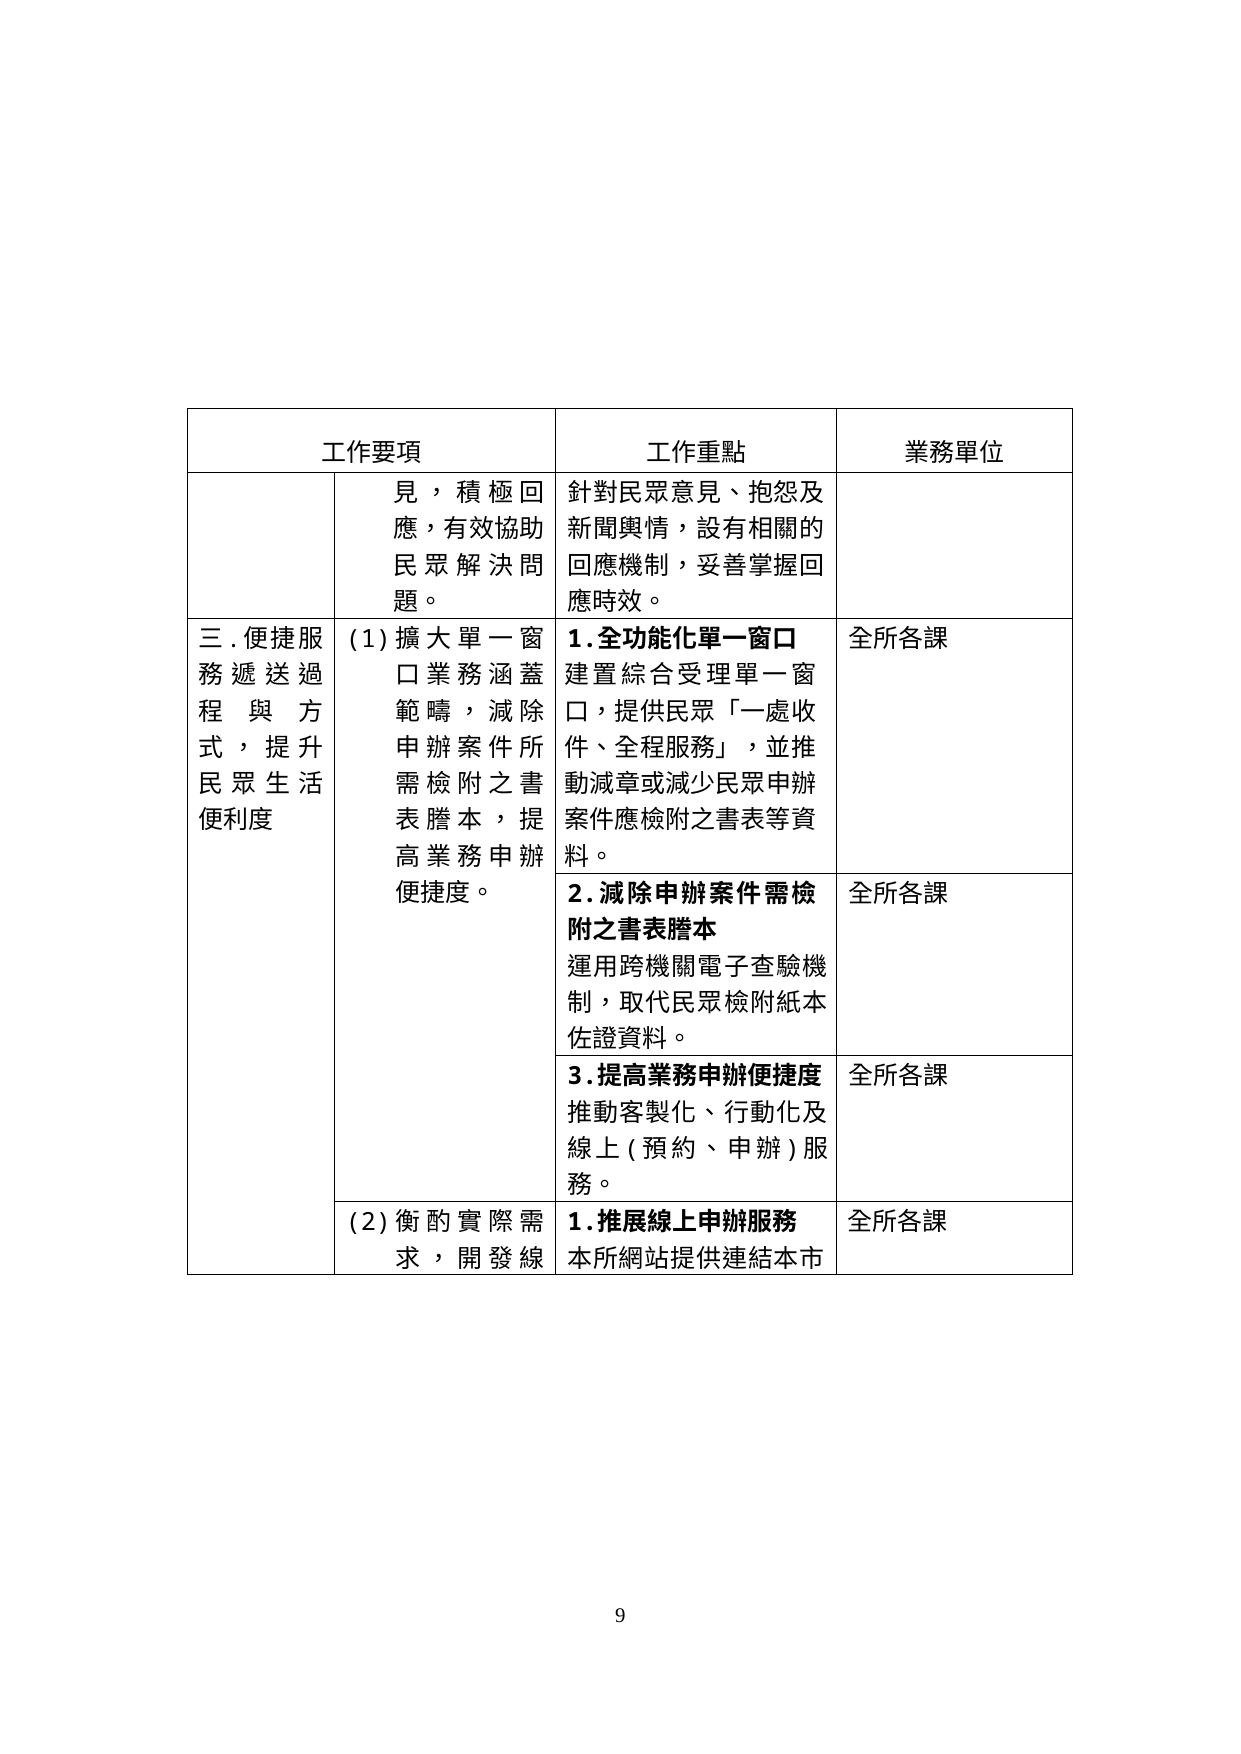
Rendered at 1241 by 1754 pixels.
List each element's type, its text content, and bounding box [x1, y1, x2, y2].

table_cell 1.推展線上申辦服務 本所網站提供連結本市 [556, 1202, 836, 1274]
table_cell [837, 473, 1072, 618]
table_header 工作要項 [188, 409, 555, 472]
table_cell 3.提高業務申辦便捷度 推動客製化、行動化及線上(預約、申辦)服務。 [556, 1056, 836, 1201]
table_cell 針對民眾意見、抱怨及新聞輿情，設有相關的回應機制，妥善掌握回應時效。 [556, 473, 836, 618]
table_cell 全所各課 [837, 1202, 1072, 1274]
table_cell 全所各課 [837, 1056, 1072, 1201]
table_cell 衡酌實際需求，開發線上申辦及跨平台通用服務，增加民眾使用意願。 [335, 1202, 555, 1274]
table_cell 見，積極回應，有效協助民眾解決問題。 [335, 473, 555, 618]
table_cell 2.減除申辦案件需檢附之書表謄本 運用跨機關電子查驗機制，取代民眾檢附紙本佐證資料。 [556, 874, 836, 1055]
table_header 業務單位 [837, 409, 1072, 472]
table_cell 全所各課 [837, 619, 1072, 872]
table_cell 1.全功能化單一窗口 建置綜合受理單一窗口，提供民眾「一處收件、全程服務」，並推動減章或減少民眾申辦案件應檢附之書表等資料。 [556, 619, 836, 872]
table_cell 擴大單一窗口業務涵蓋範疇，減除申辦案件所需檢附之書表謄本，提高業務申辦便捷度。 [335, 619, 555, 1201]
table_cell [188, 473, 334, 618]
table_cell 全所各課 [837, 874, 1072, 1055]
table_cell 三.便捷服務遞送過程與方式，提升民眾生活便利度 [188, 619, 334, 1274]
table_header 工作重點 [556, 409, 836, 472]
